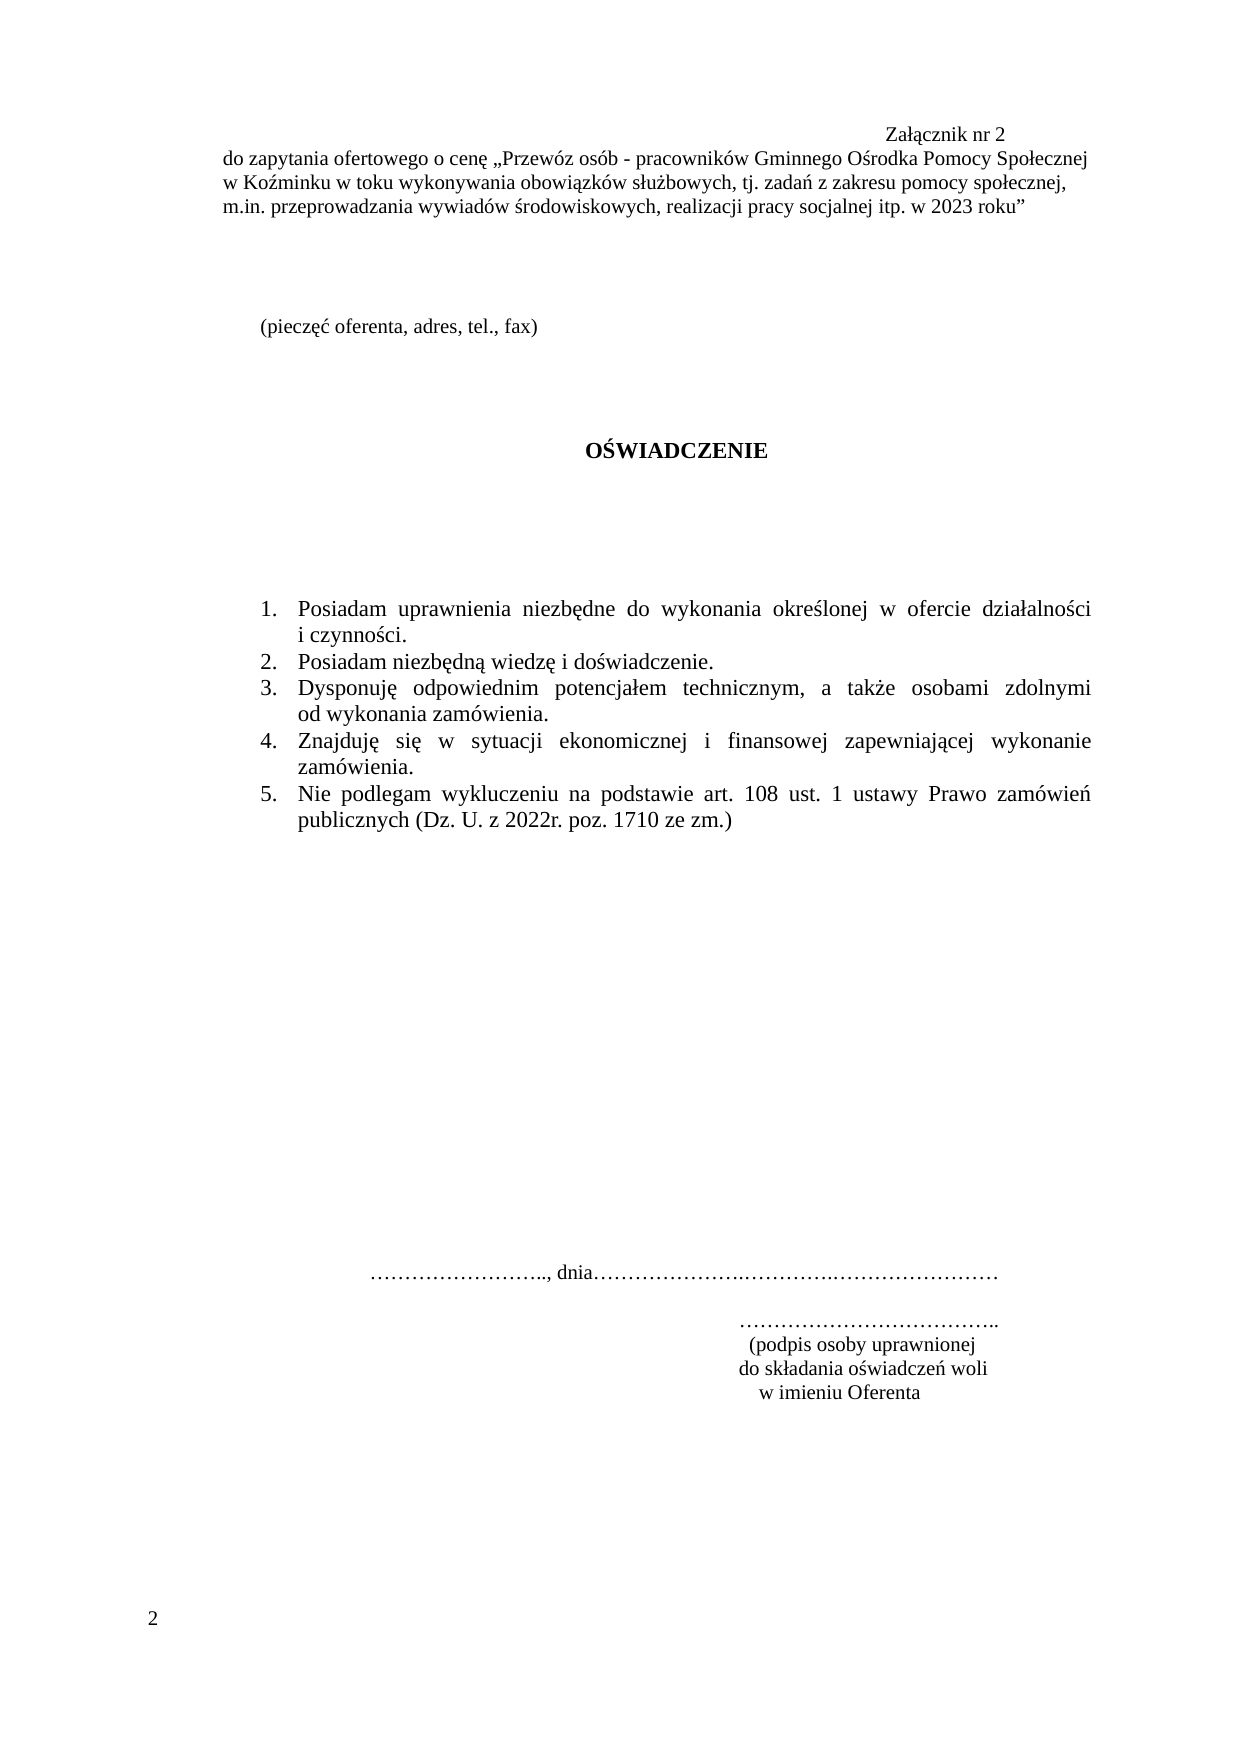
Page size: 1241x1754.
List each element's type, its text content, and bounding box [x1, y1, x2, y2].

text (podpis osoby uprawnionej [186, 1332, 1092, 1356]
text …………………….., dnia………………….………….…………………… [186, 1260, 1092, 1284]
text Załącznik nr 2 [885, 122, 1092, 146]
list Nie podlegam wykluczeniu na podstawie art. 108 ust. 1 ustawy Prawo zamówień publicznych (Dz. U. z 2022r. poz. 1710 ze zm.) [260, 779, 1092, 832]
list Posiadam niezbędną wiedzę i doświadczenie. [260, 648, 1092, 674]
text do składania oświadczeń woli [186, 1356, 1092, 1380]
list (pieczęć oferenta, adres, tel., fax) [260, 314, 1092, 338]
list Znajduję się w sytuacji ekonomicznej i finansowej zapewniającej wykonanie zamówienia. [260, 727, 1092, 779]
list OŚWIADCZENIE [260, 437, 1092, 463]
list do zapytania ofertowego o cenę „Przewóz osób - pracowników Gminnego Ośrodka Pomocy Społecznej w Koźminku w toku wykonywania obowiązków służbowych, tj. zadań z zakresu pomocy społecznej, m.in. przeprowadzania wywiadów środowiskowych, realizacji pracy socjalnej itp. w 2023 roku” [223, 146, 1092, 218]
list Posiadam uprawnienia niezbędne do wykonania określonej w ofercie działalności i czynności. [260, 595, 1092, 648]
text ……………………………….. [186, 1308, 1092, 1332]
text w imieniu Oferenta [186, 1380, 1092, 1404]
list Dysponuję odpowiednim potencjałem technicznym, a także osobami zdolnymi od wykonania zamówienia. [260, 674, 1092, 727]
